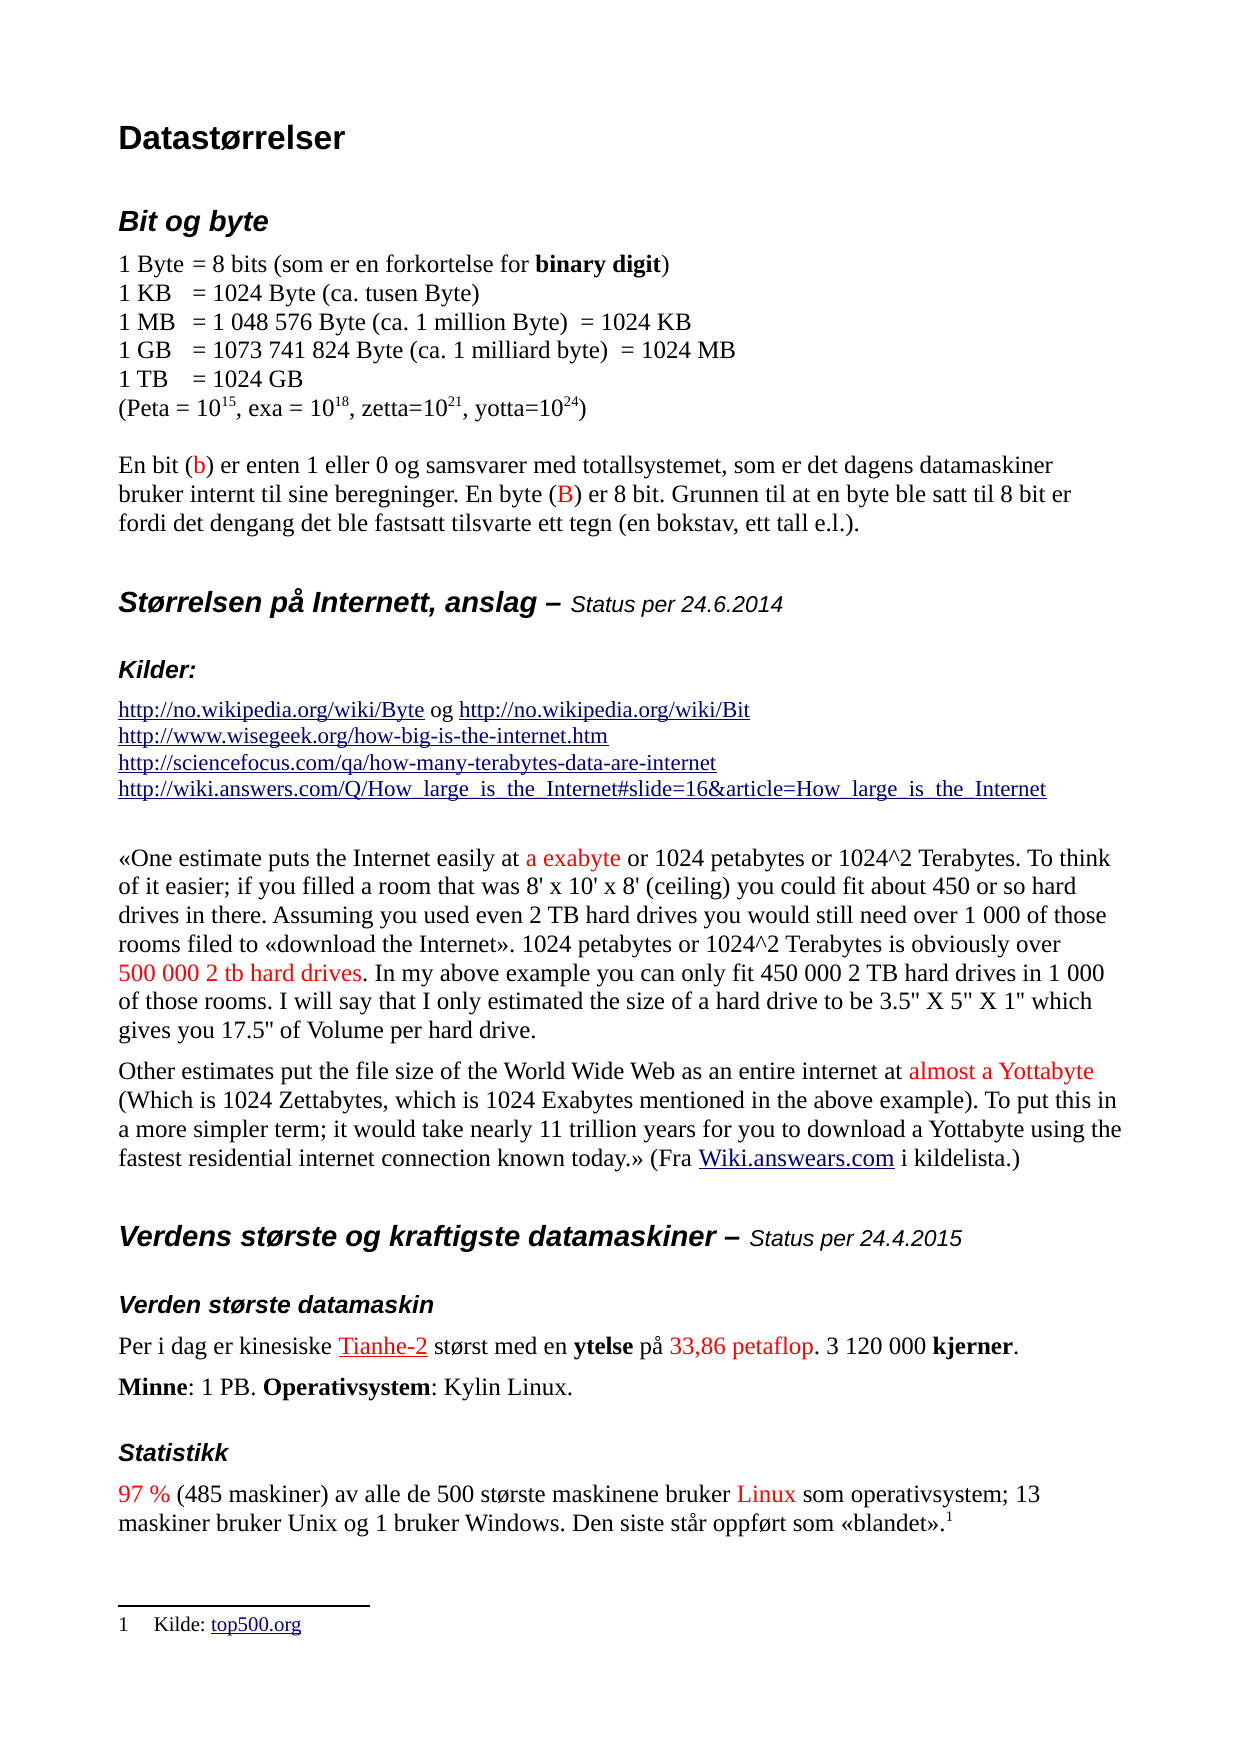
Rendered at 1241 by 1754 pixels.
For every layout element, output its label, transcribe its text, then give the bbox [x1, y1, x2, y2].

subtitle Verdens største og kraftigste datamaskiner – Status per 24.4.2015 [118, 1219, 1122, 1253]
text 1 TB = 1024 GB [118, 364, 1122, 393]
subtitle Kilder: [118, 655, 1122, 683]
subtitle Verden største datamaskin [118, 1290, 1122, 1318]
text Minne: 1 PB. Operativsystem: Kylin Linux. [118, 1372, 1122, 1401]
text Kilde: top500.org [118, 1612, 1122, 1636]
text 1 MB = 1 048 576 Byte (ca. 1 million Byte) = 1024 KB [118, 307, 1122, 336]
text Other estimates put the file size of the World Wide Web as an entire internet at almost a Yottabyte (Which is 1024 Zettabytes, which is 1024 Exabytes mentioned in the above example). To put this in a more simpler term; it would take nearly 11 trillion years for you to download a Yottabyte using the fastest residential internet connection known today.» (Fra Wiki.answears.com i kildelista.) [118, 1056, 1122, 1171]
text (Peta = 1015, exa = 1018, zetta=1021, yotta=1024) [118, 393, 1122, 422]
text http://wiki.answers.com/Q/How_large_is_the_Internet#slide=16&article=How_large_is_the_Internet [118, 775, 1122, 801]
text http://sciencefocus.com/qa/how-many-terabytes-data-are-internet [118, 749, 1122, 775]
text 1 GB = 1073 741 824 Byte (ca. 1 milliard byte) = 1024 MB [118, 336, 1122, 364]
text 1 KB = 1024 Byte (ca. tusen Byte) [118, 278, 1122, 307]
subtitle Størrelsen på Internett, anslag – Status per 24.6.2014 [118, 585, 1122, 618]
text http://www.wisegeek.org/how-big-is-the-internet.htm [118, 722, 1122, 749]
text 97 % (485 maskiner) av alle de 500 største maskinene bruker Linux som operativsystem; 13 maskiner bruker Unix og 1 bruker Windows. Den siste står oppført som «blandet». [118, 1479, 1122, 1537]
text 1 Byte = 8 bits (som er en forkortelse for binary digit) [118, 249, 1122, 278]
text http://no.wikipedia.org/wiki/Byte og http://no.wikipedia.org/wiki/Bit [118, 696, 1122, 722]
text En bit (b) er enten 1 eller 0 og samsvarer med totallsystemet, som er det dagens datamaskiner bruker internt til sine beregninger. En byte (B) er 8 bit. Grunnen til at en byte ble satt til 8 bit er fordi det dengang det ble fastsatt tilsvarte ett tegn (en bokstav, ett tall e.l.). [118, 451, 1122, 537]
subtitle Statistikk [118, 1438, 1122, 1467]
text «One estimate puts the Internet easily at a exabyte or 1024 petabytes or 1024^2 Terabytes. To think of it easier; if you filled a room that was 8' x 10' x 8' (ceiling) you could fit about 450 or so hard drives in there. Assuming you used even 2 TB hard drives you would still need over 1 000 of those rooms filed to «download the Internet». 1024 petabytes or 1024^2 Terabytes is obviously over 500 000 2 tb hard drives. In my above example you can only fit 450 000 2 TB hard drives in 1 000 of those rooms. I will say that I only estimated the size of a hard drive to be 3.5'' X 5" X 1'' which gives you 17.5'' of Volume per hard drive. [118, 843, 1122, 1044]
subtitle Datastørrelser [118, 118, 1122, 157]
text Per i dag er kinesiske Tianhe-2 størst med en ytelse på 33,86 petaflop. 3 120 000 kjerner. [118, 1331, 1122, 1359]
subtitle Bit og byte [118, 204, 1122, 237]
